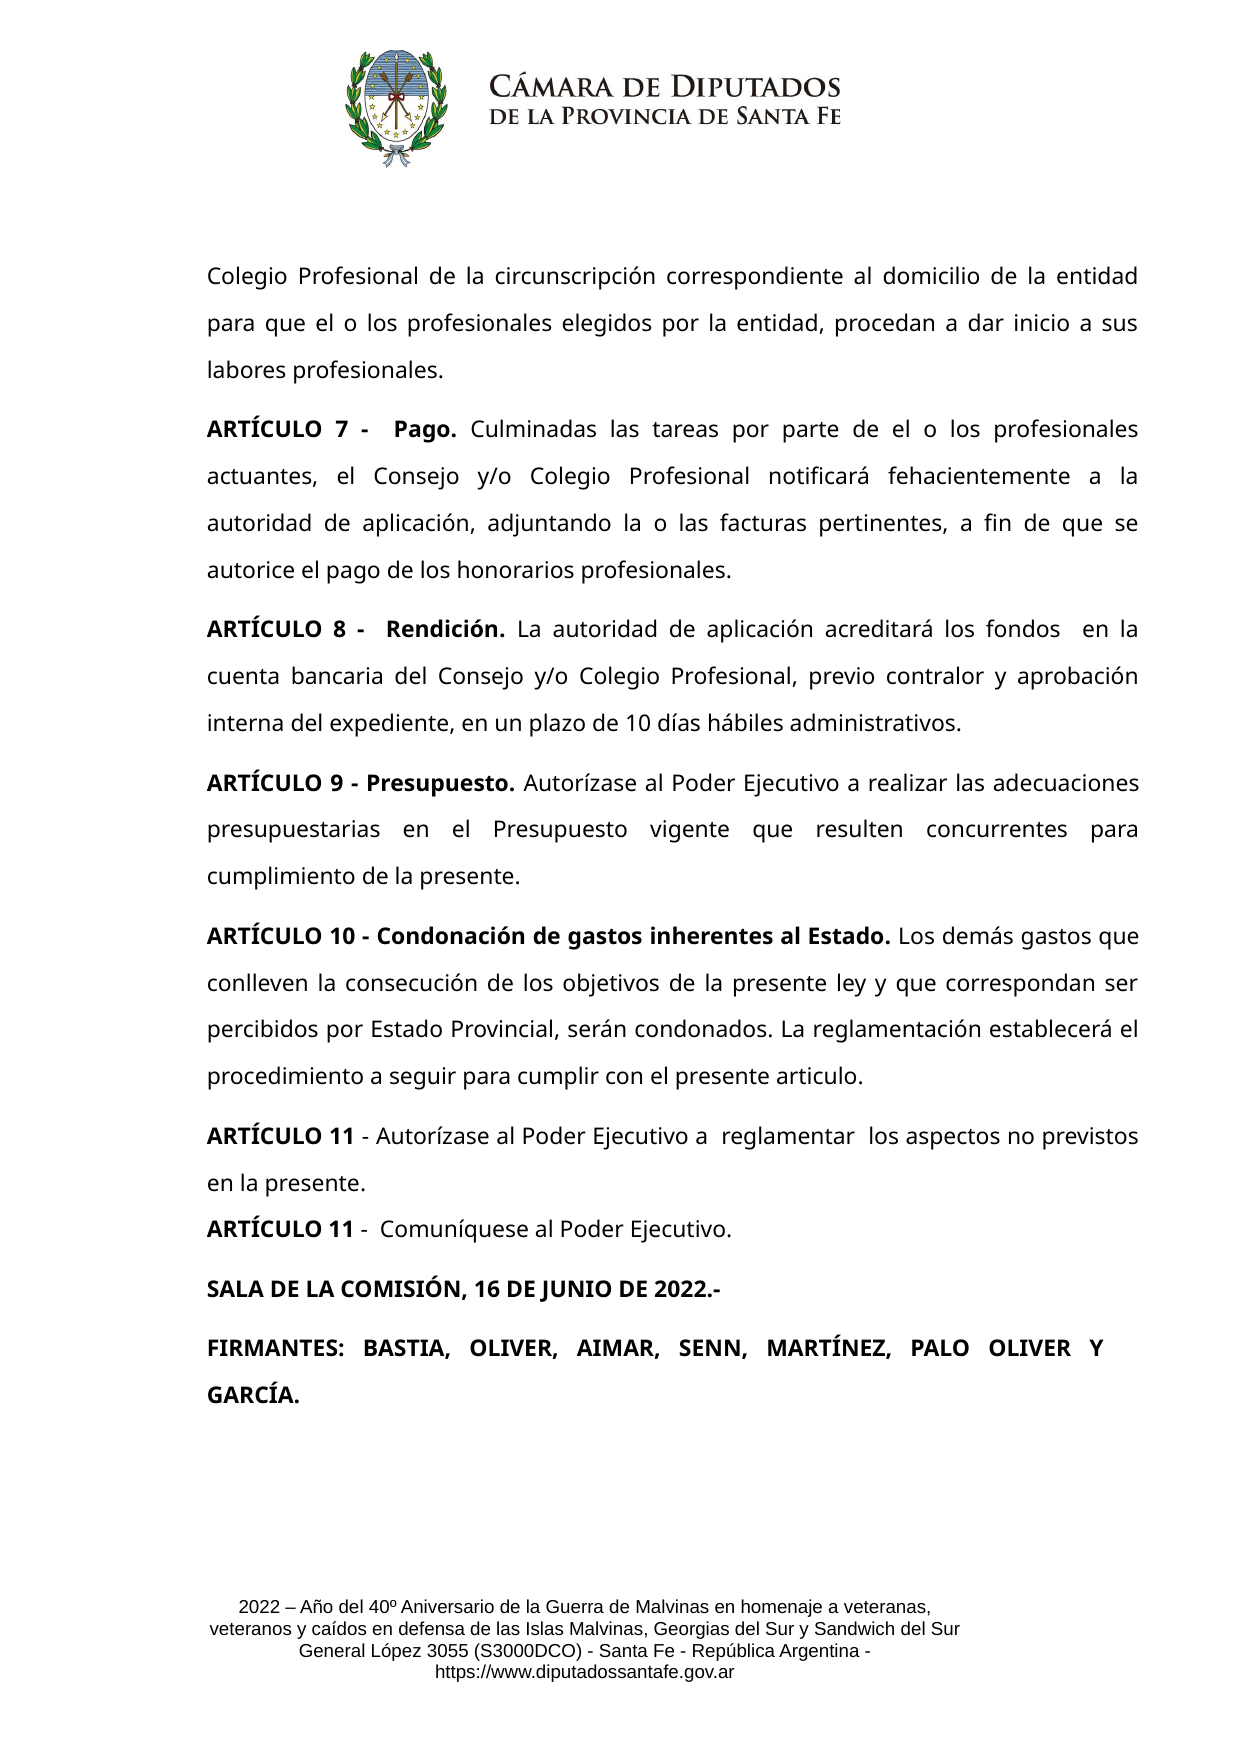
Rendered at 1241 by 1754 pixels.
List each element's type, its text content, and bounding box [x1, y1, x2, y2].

text ARTÍCULO 7 - Pago. Culminadas las tareas por parte de el o los profesionales actuantes, el Consejo y/o Colegio Profesional notificará fehacientemente a la autoridad de aplicación, adjuntando la o las facturas pertinentes, a fin de que se autorice el pago de los honorarios profesionales. [207, 413, 1140, 585]
text FIRMANTES: BASTIA, OLIVER, AIMAR, SENN, MARTÍNEZ, PALO OLIVER Y GARCÍA. [207, 1332, 1104, 1410]
text SALA DE LA COMISIÓN, 16 DE JUNIO DE 2022.- [207, 1273, 1104, 1304]
picture [345, 50, 841, 172]
text ARTÍCULO 9 - Presupuesto. Autorízase al Poder Ejecutivo a realizar las adecuaciones presupuestarias en el Presupuesto vigente que resulten concurrentes para cumplimiento de la presente. [207, 766, 1140, 891]
text Colegio Profesional de la circunscripción correspondiente al domicilio de la entidad para que el o los profesionales elegidos por la entidad, procedan a dar inicio a sus labores profesionales. [207, 260, 1140, 385]
text ARTÍCULO 11 - Autorízase al Poder Ejecutivo a reglamentar los aspectos no previstos en la presente. [207, 1119, 1140, 1198]
text ARTÍCULO 11 - Comuníquese al Poder Ejecutivo. [207, 1213, 1140, 1244]
text ARTÍCULO 8 - Rendición. La autoridad de aplicación acreditará los fondos en la cuenta bancaria del Consejo y/o Colegio Profesional, previo contralor y aprobación interna del expediente, en un plazo de 10 días hábiles administrativos. [207, 613, 1140, 738]
text ARTÍCULO 10 - Condonación de gastos inherentes al Estado. Los demás gastos que conlleven la consecución de los objetivos de la presente ley y que correspondan ser percibidos por Estado Provincial, serán condonados. La reglamentación establecerá el procedimiento a seguir para cumplir con el presente articulo. [207, 919, 1140, 1091]
